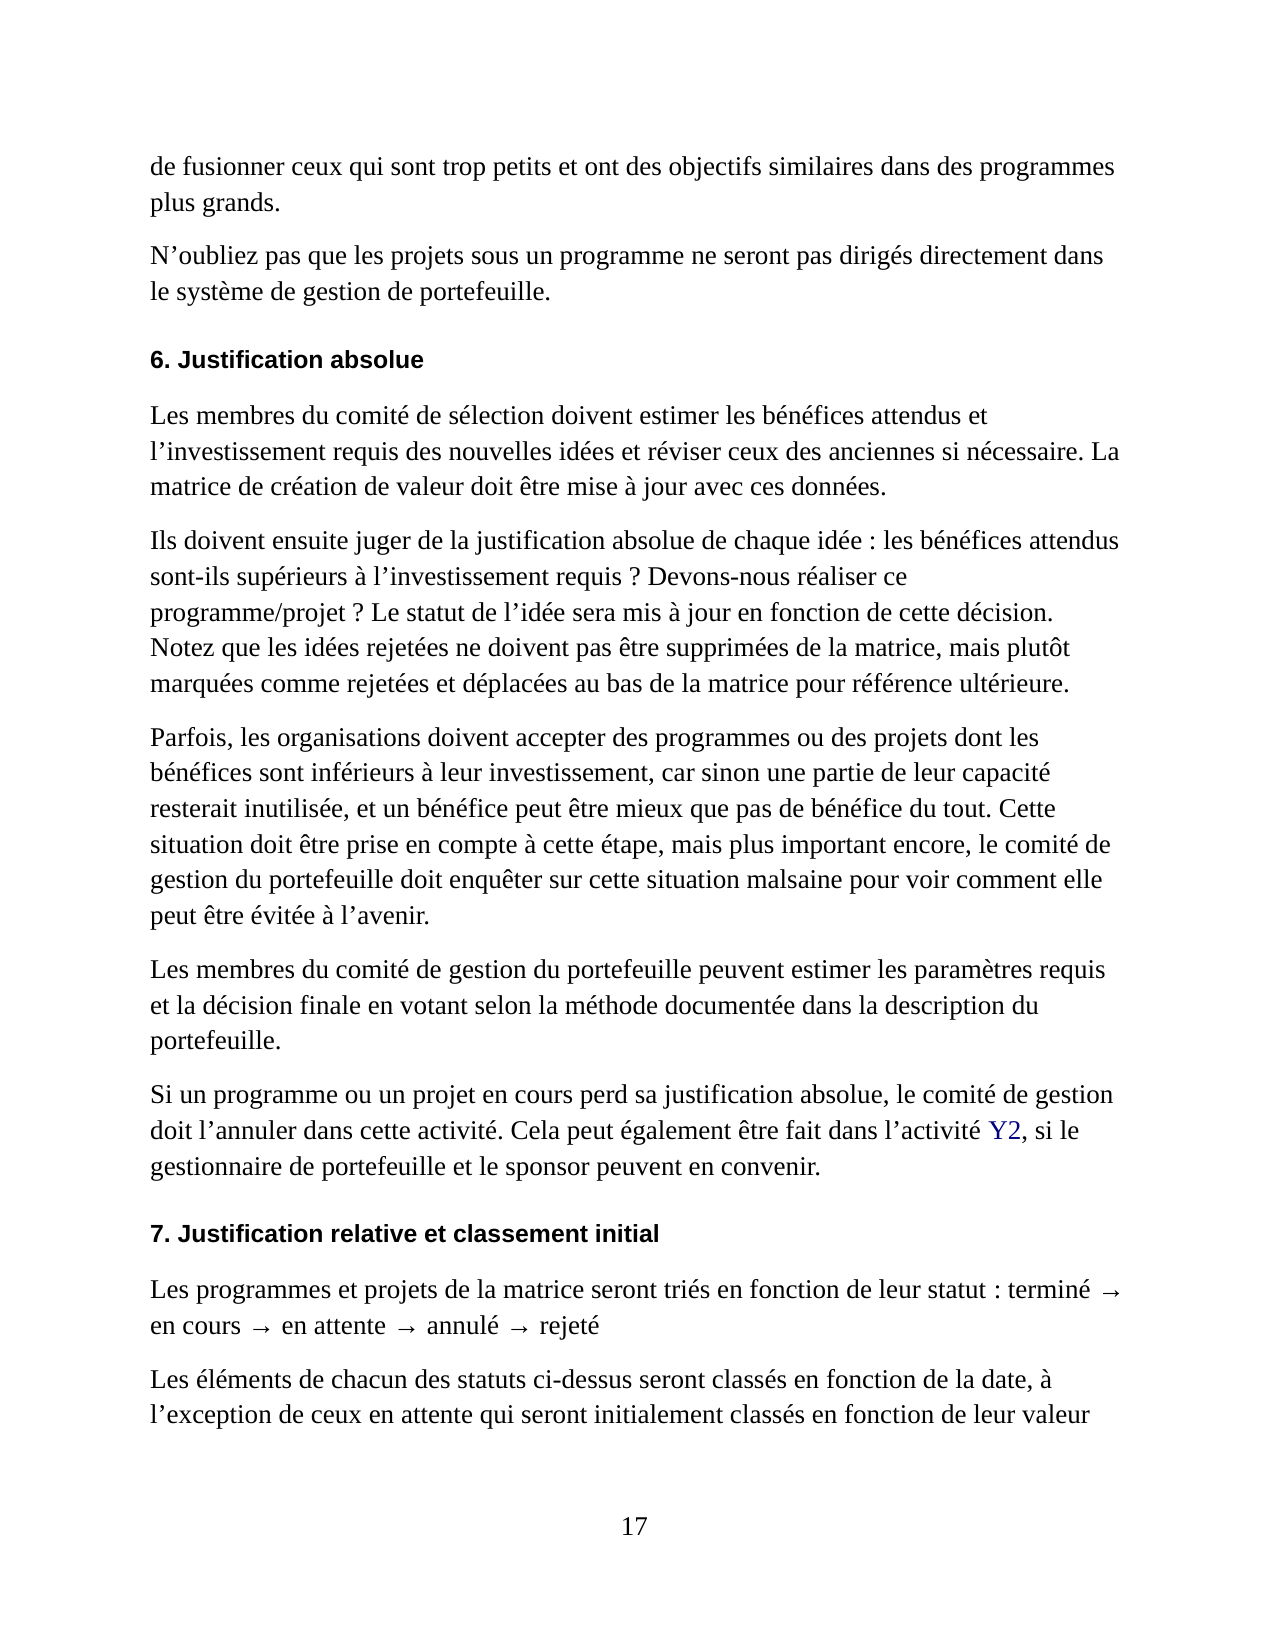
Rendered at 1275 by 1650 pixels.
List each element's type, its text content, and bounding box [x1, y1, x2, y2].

text de fusionner ceux qui sont trop petits et ont des objectifs similaires dans des programmes plus grands. [150, 150, 1125, 217]
text Les membres du comité de gestion du portefeuille peuvent estimer les paramètres requis et la décision finale en votant selon la méthode documentée dans la description du portefeuille. [150, 953, 1125, 1056]
text Ils doivent ensuite juger de la justification absolue de chaque idée : les bénéfices attendus sont-ils supérieurs à l’investissement requis ? Devons-nous réaliser ce programme/projet ? Le statut de l’idée sera mis à jour en fonction de cette décision. Notez que les idées rejetées ne doivent pas être supprimées de la matrice, mais plutôt marquées comme rejetées et déplacées au bas de la matrice pour référence ultérieure. [150, 524, 1125, 698]
subtitle 6. Justification absolue [150, 345, 1125, 373]
text N’oubliez pas que les projets sous un programme ne seront pas dirigés directement dans le système de gestion de portefeuille. [150, 239, 1125, 306]
text Si un programme ou un projet en cours perd sa justification absolue, le comité de gestion doit l’annuler dans cette activité. Cela peut également être fait dans l’activité Y2, si le gestionnaire de portefeuille et le sponsor peuvent en convenir. [150, 1078, 1125, 1181]
text Les programmes et projets de la matrice seront triés en fonction de leur statut : terminé → en cours → en attente → annulé → rejeté [150, 1273, 1125, 1340]
subtitle 7. Justification relative et classement initial [150, 1219, 1125, 1248]
text Les éléments de chacun des statuts ci-dessus seront classés en fonction de la date, à l’exception de ceux en attente qui seront initialement classés en fonction de leur valeur [150, 1363, 1125, 1430]
text Parfois, les organisations doivent accepter des programmes ou des projets dont les bénéfices sont inférieurs à leur investissement, car sinon une partie de leur capacité resterait inutilisée, et un bénéfice peut être mieux que pas de bénéfice du tout. Cette situation doit être prise en compte à cette étape, mais plus important encore, le comité de gestion du portefeuille doit enquêter sur cette situation malsaine pour voir comment elle peut être évitée à l’avenir. [150, 721, 1125, 931]
text Les membres du comité de sélection doivent estimer les bénéfices attendus et l’investissement requis des nouvelles idées et réviser ceux des anciennes si nécessaire. La matrice de création de valeur doit être mise à jour avec ces données. [150, 399, 1125, 502]
